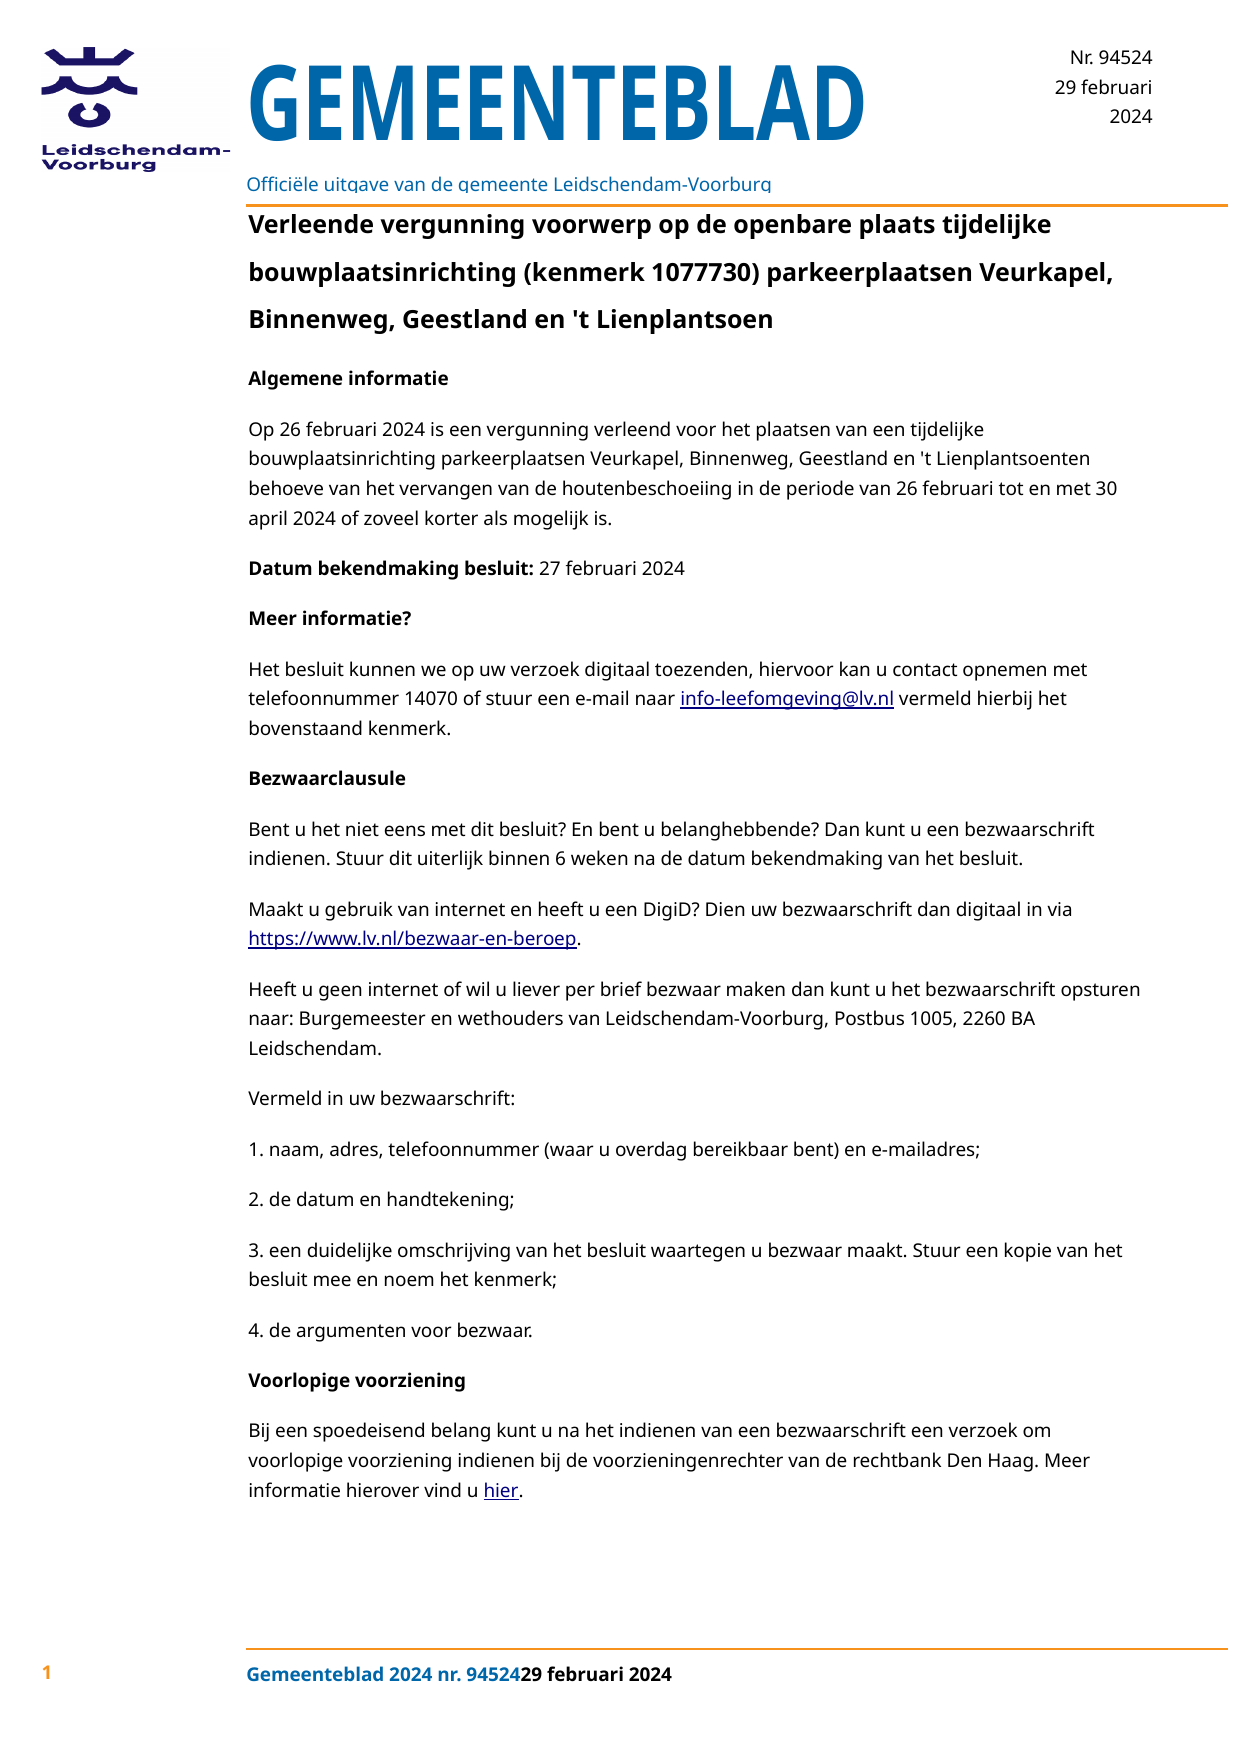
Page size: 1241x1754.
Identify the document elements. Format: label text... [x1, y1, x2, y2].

text Op 26 februari 2024 is een vergunning verleend voor het plaatsen van een tijdelijke bouwplaatsinrichting parkeerplaatsen Veurkapel, Binnenweg, Geestland en 't Lienplantsoenten behoeve van het vervangen van de houtenbeschoeiing in de periode van 26 februari tot en met 30 april 2024 of zoveel korter als mogelijk is. [248, 416, 1152, 530]
text Bezwaarclausule [248, 766, 1152, 791]
text 2. de datum en handtekening; [248, 1186, 1152, 1212]
text 3. een duidelijke omschrijving van het besluit waartegen u bezwaar maakt. Stuur een kopie van het besluit mee en noem het kenmerk; [248, 1237, 1152, 1292]
text Voorlopige voorziening [248, 1367, 1152, 1393]
text Maakt u gebruik van internet en heeft u een DigiD? Dien uw bezwaarschrift dan digitaal in via https://www.lv.nl/bezwaar-en-beroep. [248, 896, 1152, 951]
text Meer informatie? [248, 606, 1152, 631]
text Bij een spoedeisend belang kunt u na het indienen van een bezwaarschrift een verzoek om voorlopige voorziening indienen bij de voorzieningenrechter van de rechtbank Den Haag. Meer informatie hierover vind u hier. [248, 1418, 1152, 1502]
text Bent u het niet eens met dit besluit? En bent u belanghebbende? Dan kunt u een bezwaarschrift indienen. Stuur dit uiterlijk binnen 6 weken na de datum bekendmaking van het besluit. [248, 816, 1152, 871]
text Verleende vergunning voorwerp op de openbare plaats tijdelijke bouwplaatsinrichting (kenmerk 1077730) parkeerplaatsen Veurkapel, Binnenweg, Geestland en 't Lienplantsoen [248, 207, 1152, 336]
text Het besluit kunnen we op uw verzoek digitaal toezenden, hiervoor kan u contact opnemen met telefoonnummer 14070 of stuur een e-mail naar info-leefomgeving@lv.nl vermeld hierbij het bovenstaand kenmerk. [248, 656, 1152, 741]
text 4. de argumenten voor bezwaar. [248, 1317, 1152, 1342]
text Heeft u geen internet of wil u liever per brief bezwaar maken dan kunt u het bezwaarschrift opsturen naar: Burgemeester en wethouders van Leidschendam-Voorburg, Postbus 1005, 2260 BA Leidschendam. [248, 976, 1152, 1061]
text Vermeld in uw bezwaarschrift: [248, 1086, 1152, 1111]
text 1. naam, adres, telefoonnummer (waar u overdag bereikbaar bent) en e-mailadres; [248, 1136, 1152, 1162]
text Algemene informatie [248, 366, 1152, 391]
text Datum bekendmaking besluit: 27 februari 2024 [248, 555, 1152, 581]
picture [41, 47, 231, 172]
